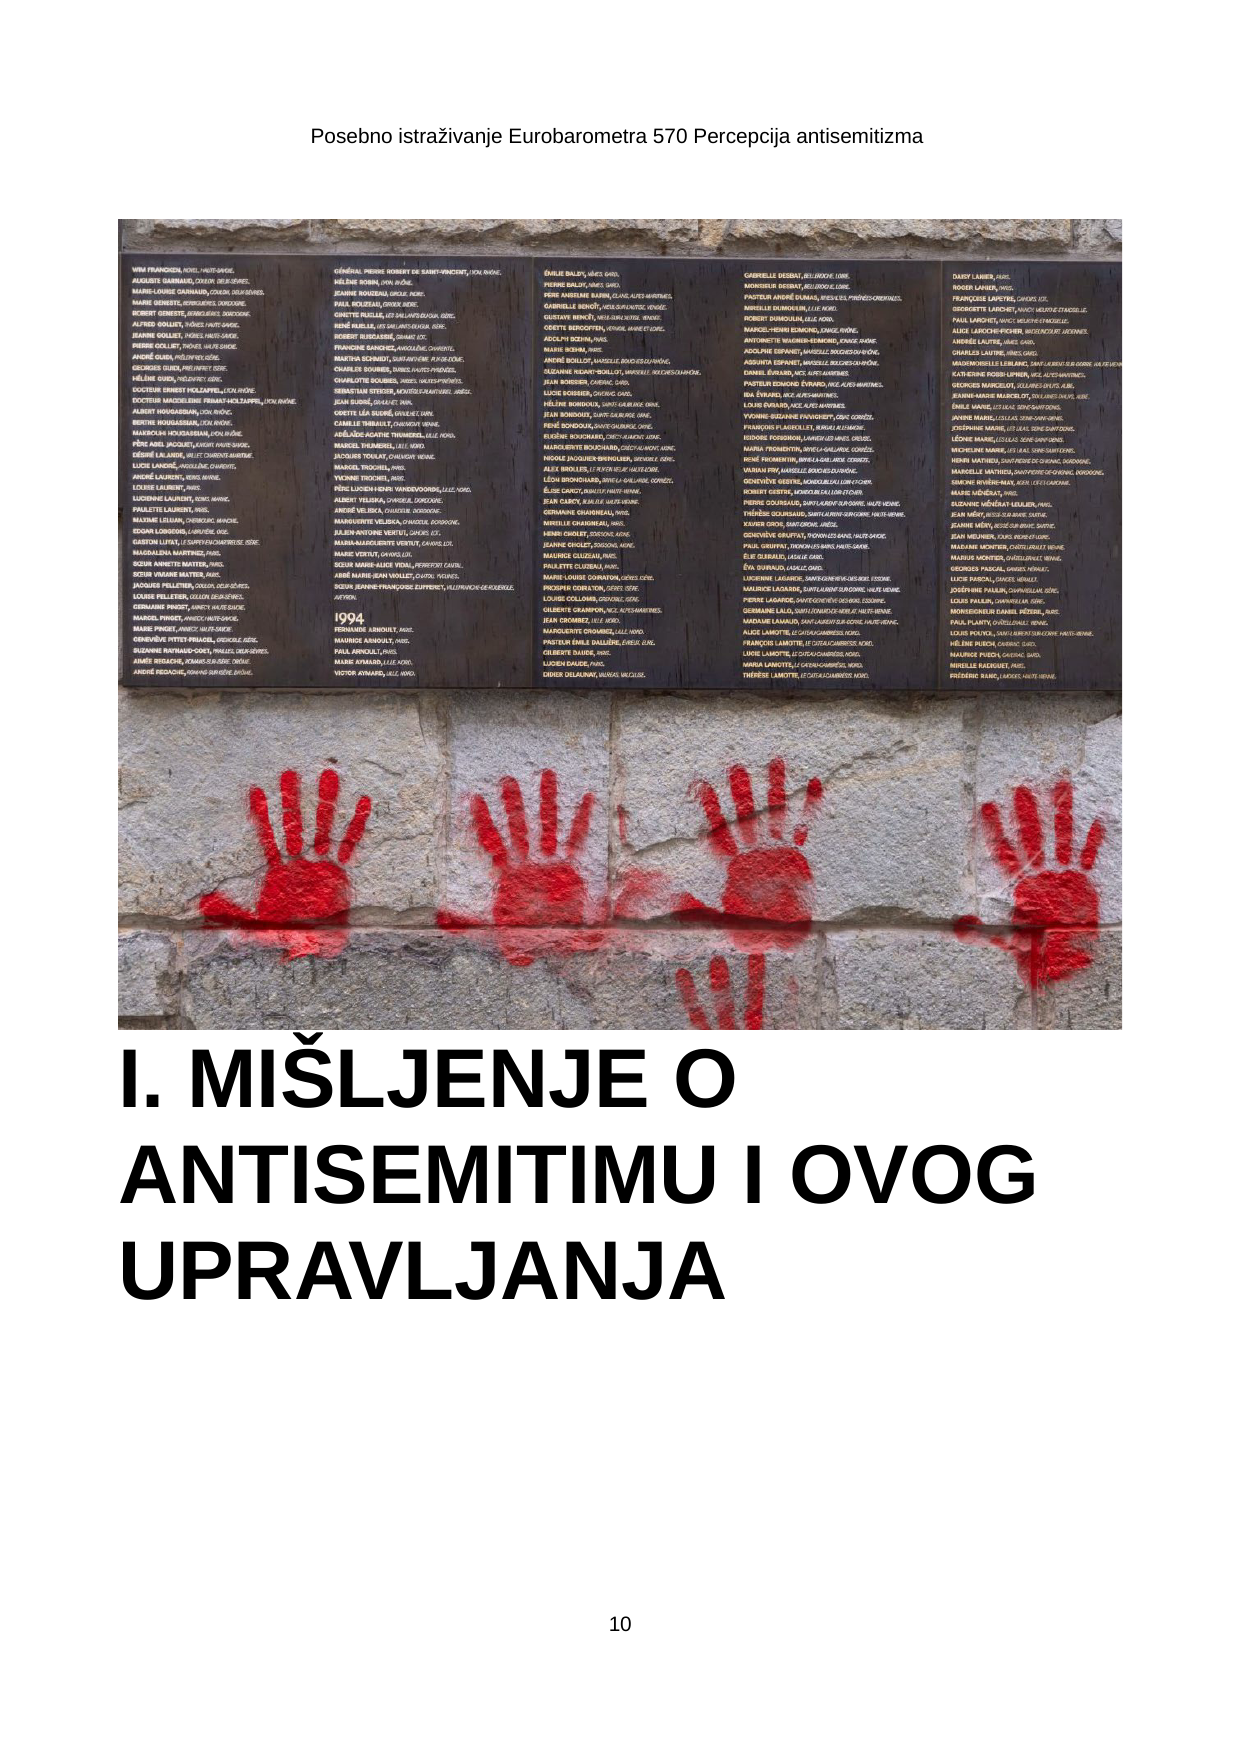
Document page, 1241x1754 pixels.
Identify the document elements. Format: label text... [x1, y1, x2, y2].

picture [118, 219, 1123, 1030]
subtitle I. MIŠLJENJE O ANTISEMITIMU I OVOG UPRAVLJANJA [118, 1030, 1122, 1317]
